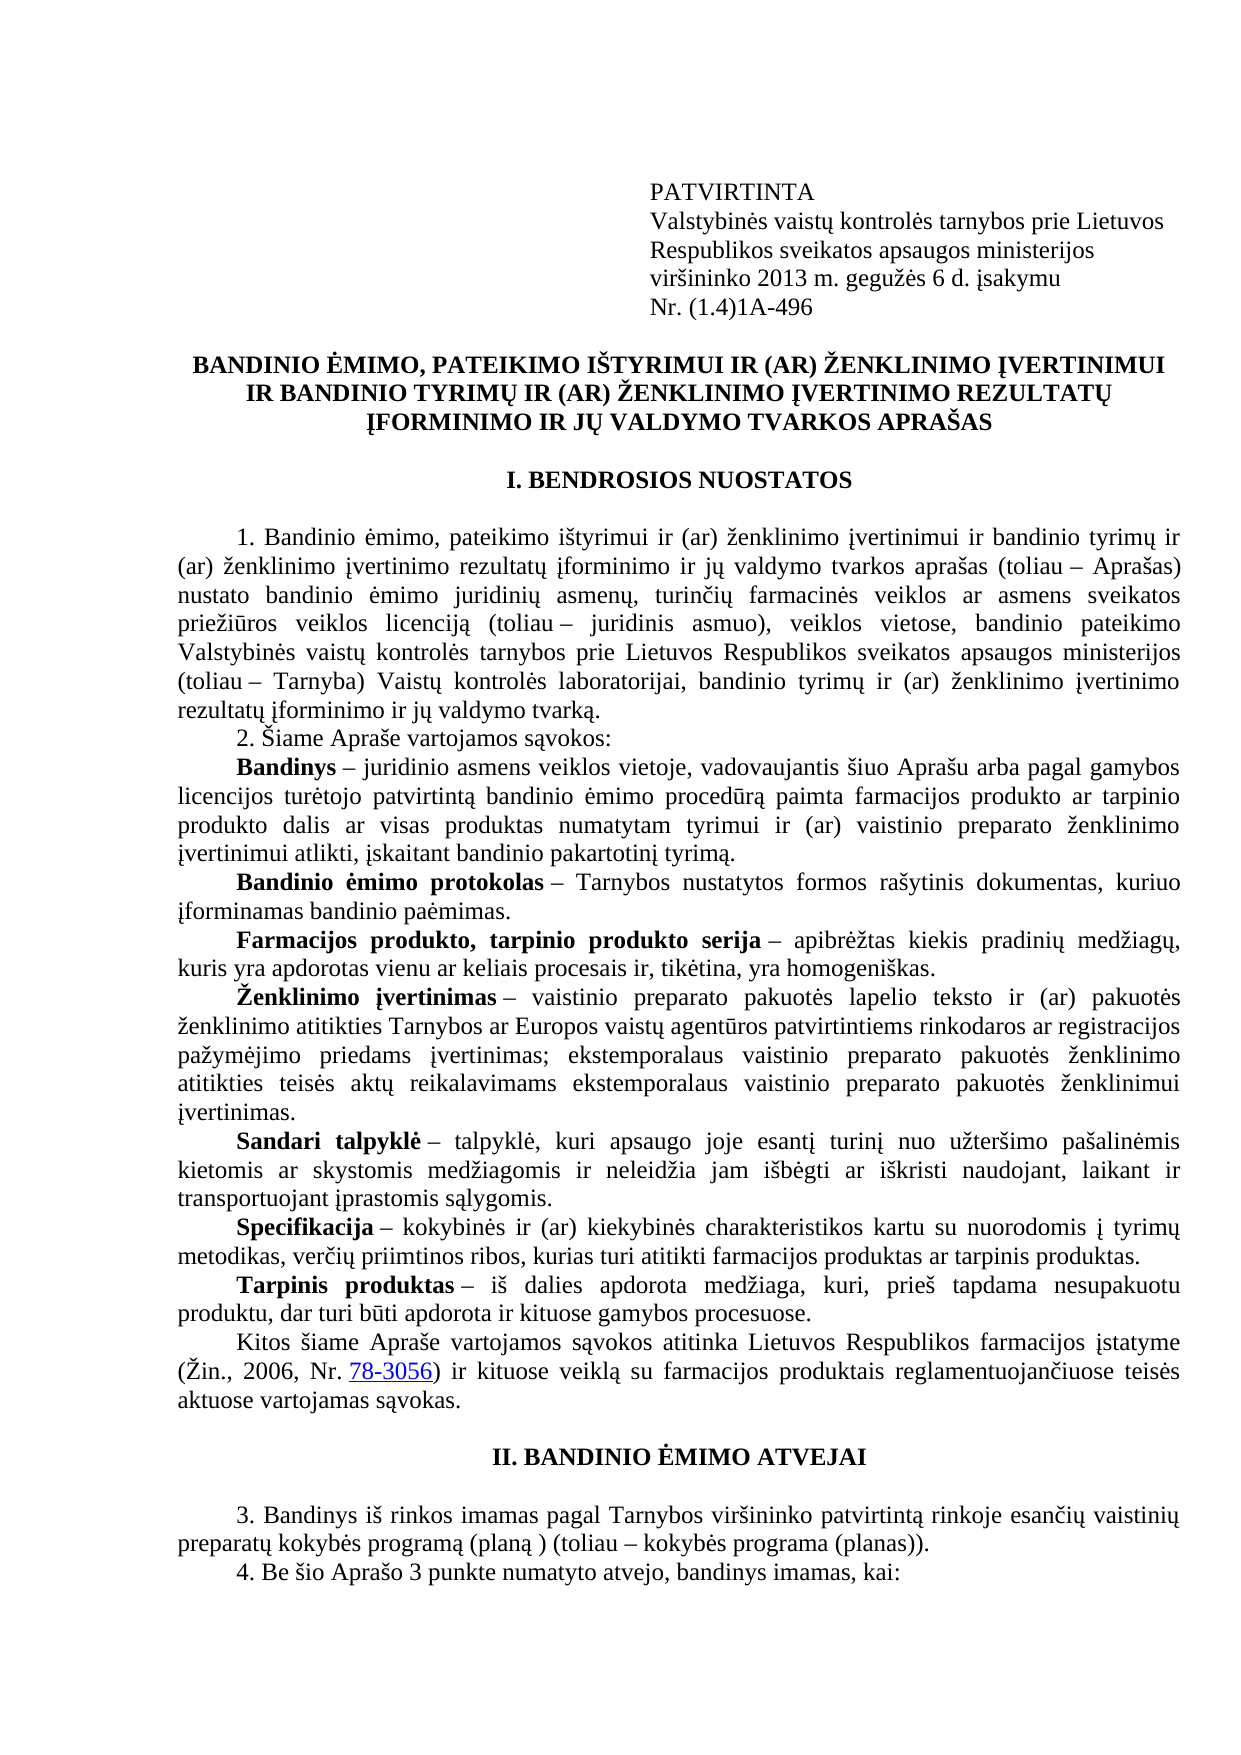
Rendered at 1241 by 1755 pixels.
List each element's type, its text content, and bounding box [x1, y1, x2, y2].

text Bandinio ėmimo protokolas – Tarnybos nustatytos formos rašytinis dokumentas, kuriuo įforminamas bandinio paėmimas. [177, 867, 1181, 925]
text Farmacijos produkto, tarpinio produkto serija – apibrėžtas kiekis pradinių medžiagų, kuris yra apdorotas vienu ar keliais procesais ir, tikėtina, yra homogeniškas. [177, 925, 1181, 982]
text 4. Be šio Aprašo 3 punkte numatyto atvejo, bandinys imamas, kai: [177, 1557, 1181, 1586]
text II. BANDINIO ĖMIMO ATVEJAI [177, 1442, 1181, 1471]
text Tarpinis produktas – iš dalies apdorota medžiaga, kuri, prieš tapdama nesupakuotu produktu, dar turi būti apdorota ir kituose gamybos procesuose. [177, 1270, 1181, 1327]
text Ženklinimo įvertinimas – vaistinio preparato pakuotės lapelio teksto ir (ar) pakuotės ženklinimo atitikties Tarnybos ar Europos vaistų agentūros patvirtintiems rinkodaros ar registracijos pažymėjimo priedams įvertinimas; ekstemporalaus vaistinio preparato pakuotės ženklinimo atitikties teisės aktų reikalavimams ekstemporalaus vaistinio preparato pakuotės ženklinimui įvertinimas. [177, 982, 1181, 1126]
text viršininko 2013 m. gegužės 6 d. įsakymu [649, 263, 1181, 292]
text Valstybinės vaistų kontrolės tarnybos prie Lietuvos [649, 206, 1181, 235]
text 3. Bandinys iš rinkos imamas pagal Tarnybos viršininko patvirtintą rinkoje esančių vaistinių preparatų kokybės programą (planą ) (toliau – kokybės programa (planas)). [177, 1500, 1181, 1557]
text BANDINIO ĖMIMO, PATEIKIMO IŠTYRIMUI IR (AR) ŽENKLINIMO ĮVERTINIMUI IR bandiniO tyrimŲ ir (ar) ŽENKLINIMO įvertinimo rezultatų ĮFORMINIMO IR JŲ VALDYMO TVARKOS APRAŠAS [177, 350, 1181, 436]
text Kitos šiame Apraše vartojamos sąvokos atitinka Lietuvos Respublikos farmacijos įstatyme (Žin., 2006, Nr. 78-3056) ir kituose veiklą su farmacijos produktais reglamentuojančiuose teisės aktuose vartojamas sąvokas. [177, 1327, 1181, 1413]
text Specifikacija – kokybinės ir (ar) kiekybinės charakteristikos kartu su nuorodomis į tyrimų metodikas, verčių priimtinos ribos, kurias turi atitikti farmacijos produktas ar tarpinis produktas. [177, 1212, 1181, 1270]
text PATVIRTINTA [649, 177, 1181, 206]
text 1. Bandinio ėmimo, pateikimo ištyrimui ir (ar) ženklinimo įvertinimui ir bandinio tyrimų ir (ar) ženklinimo įvertinimo rezultatų įforminimo ir jų valdymo tvarkos aprašas (toliau – Aprašas) nustato bandinio ėmimo juridinių asmenų, turinčių farmacinės veiklos ar asmens sveikatos priežiūros veiklos licenciją (toliau – juridinis asmuo), veiklos vietose, bandinio pateikimo Valstybinės vaistų kontrolės tarnybos prie Lietuvos Respublikos sveikatos apsaugos ministerijos (toliau – Tarnyba) Vaistų kontrolės laboratorijai, bandinio tyrimų ir (ar) ženklinimo įvertinimo rezultatų įforminimo ir jų valdymo tvarką. [177, 522, 1181, 723]
text 2. Šiame Apraše vartojamos sąvokos: [177, 723, 1181, 752]
text Nr. (1.4)1A-496 [649, 292, 1181, 321]
text Respublikos sveikatos apsaugos ministerijos [649, 235, 1181, 263]
text I. BENDROSIOS NUOSTATOS [177, 465, 1181, 493]
text Bandinys – juridinio asmens veiklos vietoje, vadovaujantis šiuo Aprašu arba pagal gamybos licencijos turėtojo patvirtintą bandinio ėmimo procedūrą paimta farmacijos produkto ar tarpinio produkto dalis ar visas produktas numatytam tyrimui ir (ar) vaistinio preparato ženklinimo įvertinimui atlikti, įskaitant bandinio pakartotinį tyrimą. [177, 752, 1181, 867]
text Sandari talpyklė – talpyklė, kuri apsaugo joje esantį turinį nuo užteršimo pašalinėmis kietomis ar skystomis medžiagomis ir neleidžia jam išbėgti ar iškristi naudojant, laikant ir transportuojant įprastomis sąlygomis. [177, 1126, 1181, 1212]
